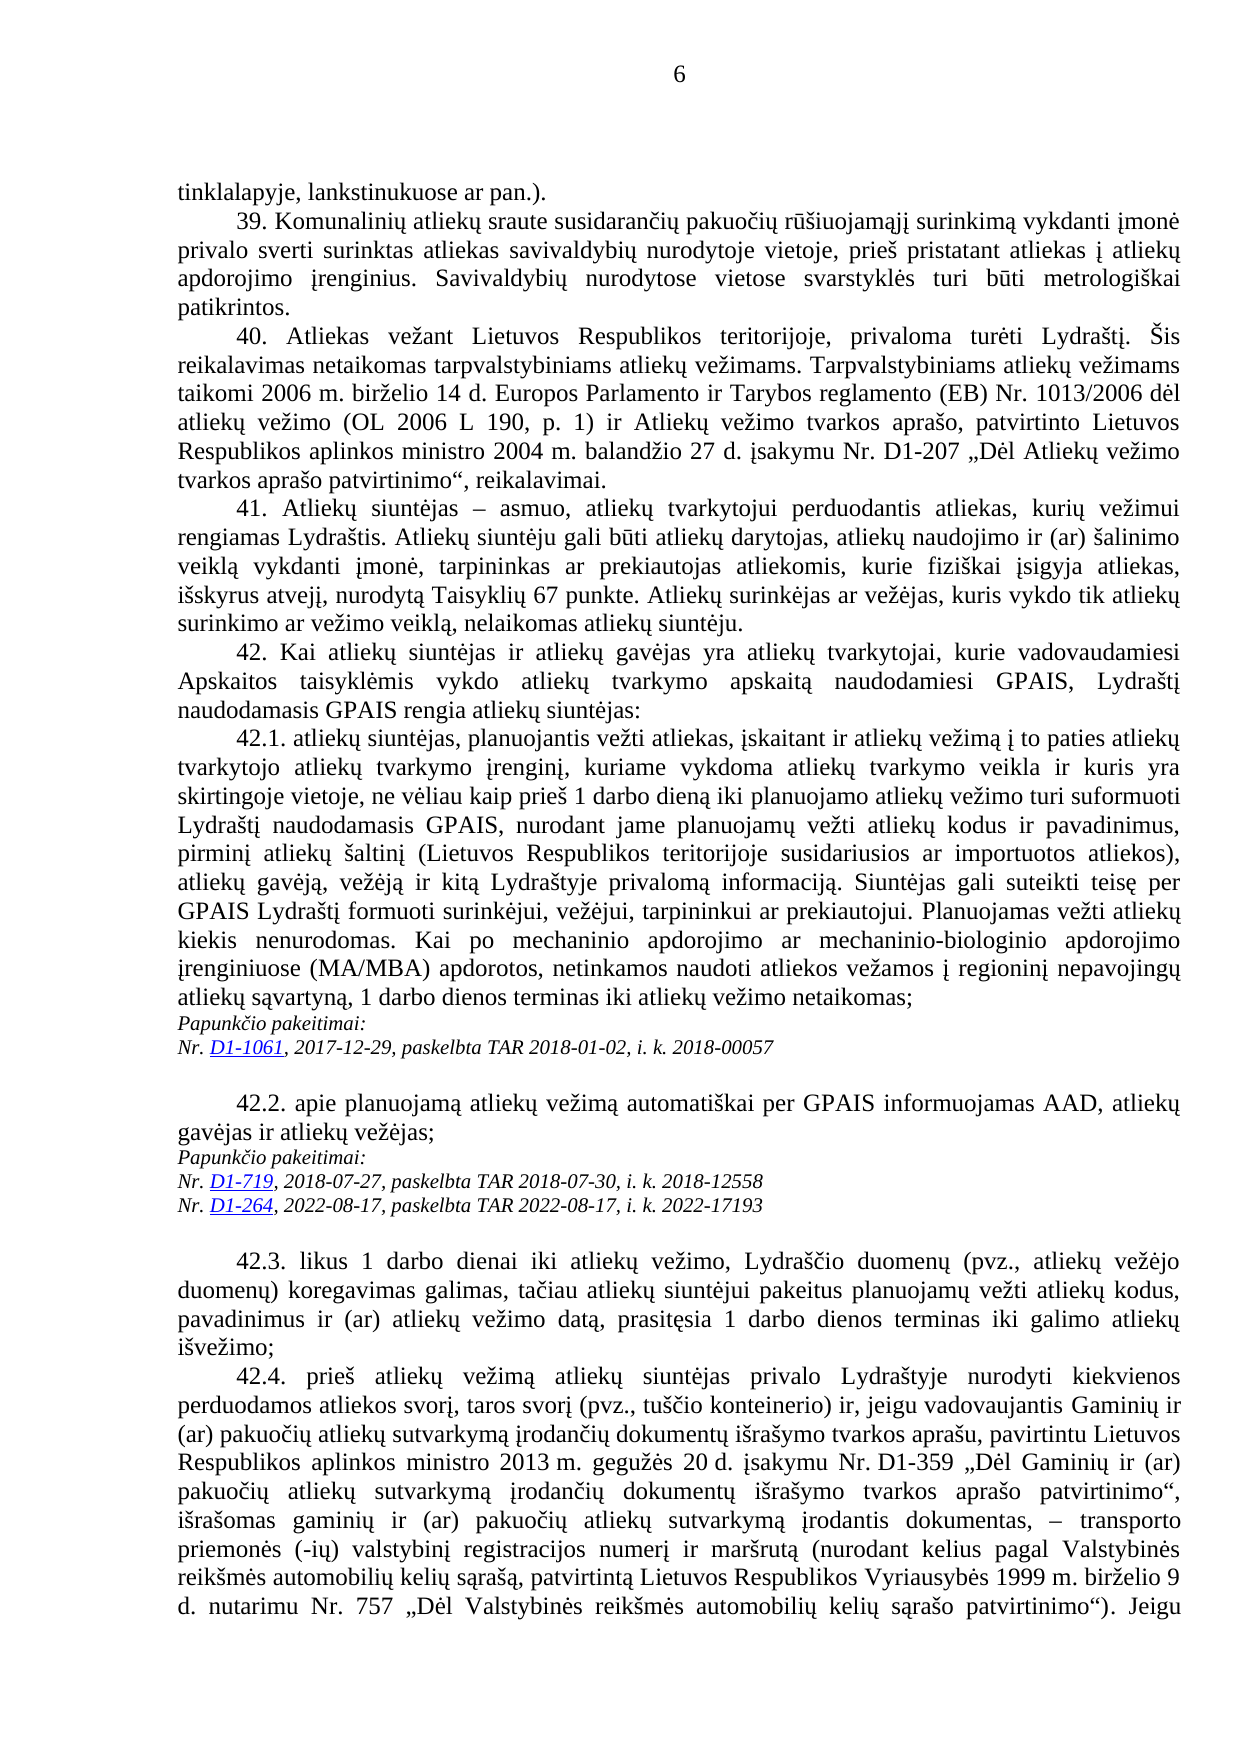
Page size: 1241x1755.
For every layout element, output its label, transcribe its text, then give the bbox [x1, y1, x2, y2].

text 42.1. atliekų siuntėjas, planuojantis vežti atliekas, įskaitant ir atliekų vežimą į to paties atliekų tvarkytojo atliekų tvarkymo įrenginį, kuriame vykdoma atliekų tvarkymo veikla ir kuris yra skirtingoje vietoje, ne vėliau kaip prieš 1 darbo dieną iki planuojamo atliekų vežimo turi suformuoti Lydraštį naudodamasis GPAIS, nurodant jame planuojamų vežti atliekų kodus ir pavadinimus, pirminį atliekų šaltinį (Lietuvos Respublikos teritorijoje susidariusios ar importuotos atliekos), atliekų gavėją, vežėją ir kitą Lydraštyje privalomą informaciją. Siuntėjas gali suteikti teisę per GPAIS Lydraštį formuoti surinkėjui, vežėjui, tarpininkui ar prekiautojui. Planuojamas vežti atliekų kiekis nenurodomas. Kai po mechaninio apdorojimo ar mechaninio-biologinio apdorojimo įrenginiuose (MA/MBA) apdorotos, netinkamos naudoti atliekos vežamos į regioninį nepavojingų atliekų sąvartyną, 1 darbo dienos terminas iki atliekų vežimo netaikomas; [177, 723, 1181, 1011]
text Nr. D1-719, 2018-07-27, paskelbta TAR 2018-07-30, i. k. 2018-12558 [177, 1169, 1181, 1193]
text 42.4. prieš atliekų vežimą atliekų siuntėjas privalo Lydraštyje nurodyti kiekvienos perduodamos atliekos svorį, taros svorį (pvz., tuščio konteinerio) ir, jeigu vadovaujantis Gaminių ir (ar) pakuočių atliekų sutvarkymą įrodančių dokumentų išrašymo tvarkos aprašu, pavirtintu Lietuvos Respublikos aplinkos ministro 2013 m. gegužės 20 d. įsakymu Nr. D1-359 „Dėl Gaminių ir (ar) pakuočių atliekų sutvarkymą įrodančių dokumentų išrašymo tvarkos aprašo patvirtinimo“, išrašomas gaminių ir (ar) pakuočių atliekų sutvarkymą įrodantis dokumentas, – transporto priemonės (-ių) valstybinį registracijos numerį ir maršrutą (nurodant kelius pagal Valstybinės reikšmės automobilių kelių sąrašą, patvirtintą Lietuvos Respublikos Vyriausybės 1999 m. birželio 9 d. nutarimu Nr. 757 „Dėl Valstybinės reikšmės automobilių kelių sąrašo patvirtinimo“). Jeigu [177, 1361, 1181, 1620]
text 40. Atliekas vežant Lietuvos Respublikos teritorijoje, privaloma turėti Lydraštį. Šis reikalavimas netaikomas tarpvalstybiniams atliekų vežimams. Tarpvalstybiniams atliekų vežimams taikomi 2006 m. birželio 14 d. Europos Parlamento ir Tarybos reglamento (EB) Nr. 1013/2006 dėl atliekų vežimo (OL 2006 L 190, p. 1) ir Atliekų vežimo tvarkos aprašo, patvirtinto Lietuvos Respublikos aplinkos ministro 2004 m. balandžio 27 d. įsakymu Nr. D1-207 „Dėl Atliekų vežimo tvarkos aprašo patvirtinimo“, reikalavimai. [177, 321, 1181, 493]
text 42.2. apie planuojamą atliekų vežimą automatiškai per GPAIS informuojamas AAD, atliekų gavėjas ir atliekų vežėjas; [177, 1088, 1181, 1145]
text 39. Komunalinių atliekų sraute susidarančių pakuočių rūšiuojamąjį surinkimą vykdanti įmonė privalo sverti surinktas atliekas savivaldybių nurodytoje vietoje, prieš pristatant atliekas į atliekų apdorojimo įrenginius. Savivaldybių nurodytose vietose svarstyklės turi būti metrologiškai patikrintos. [177, 206, 1181, 321]
text Papunkčio pakeitimai: [177, 1145, 1181, 1169]
text Nr. D1-1061, 2017-12-29, paskelbta TAR 2018-01-02, i. k. 2018-00057 [177, 1035, 1181, 1059]
text tinklalapyje, lankstinukuose ar pan.). [177, 177, 1181, 206]
text 41. Atliekų siuntėjas – asmuo, atliekų tvarkytojui perduodantis atliekas, kurių vežimui rengiamas Lydraštis. Atliekų siuntėju gali būti atliekų darytojas, atliekų naudojimo ir (ar) šalinimo veiklą vykdanti įmonė, tarpininkas ar prekiautojas atliekomis, kurie fiziškai įsigyja atliekas, išskyrus atvejį, nurodytą Taisyklių 67 punkte. Atliekų surinkėjas ar vežėjas, kuris vykdo tik atliekų surinkimo ar vežimo veiklą, nelaikomas atliekų siuntėju. [177, 493, 1181, 637]
text Nr. D1-264, 2022-08-17, paskelbta TAR 2022-08-17, i. k. 2022-17193 [177, 1193, 1181, 1217]
text 42. Kai atliekų siuntėjas ir atliekų gavėjas yra atliekų tvarkytojai, kurie vadovaudamiesi Apskaitos taisyklėmis vykdo atliekų tvarkymo apskaitą naudodamiesi GPAIS, Lydraštį naudodamasis GPAIS rengia atliekų siuntėjas: [177, 637, 1181, 723]
text 42.3. likus 1 darbo dienai iki atliekų vežimo, Lydraščio duomenų (pvz., atliekų vežėjo duomenų) koregavimas galimas, tačiau atliekų siuntėjui pakeitus planuojamų vežti atliekų kodus, pavadinimus ir (ar) atliekų vežimo datą, prasitęsia 1 darbo dienos terminas iki galimo atliekų išvežimo; [177, 1246, 1181, 1361]
text Papunkčio pakeitimai: [177, 1011, 1181, 1035]
